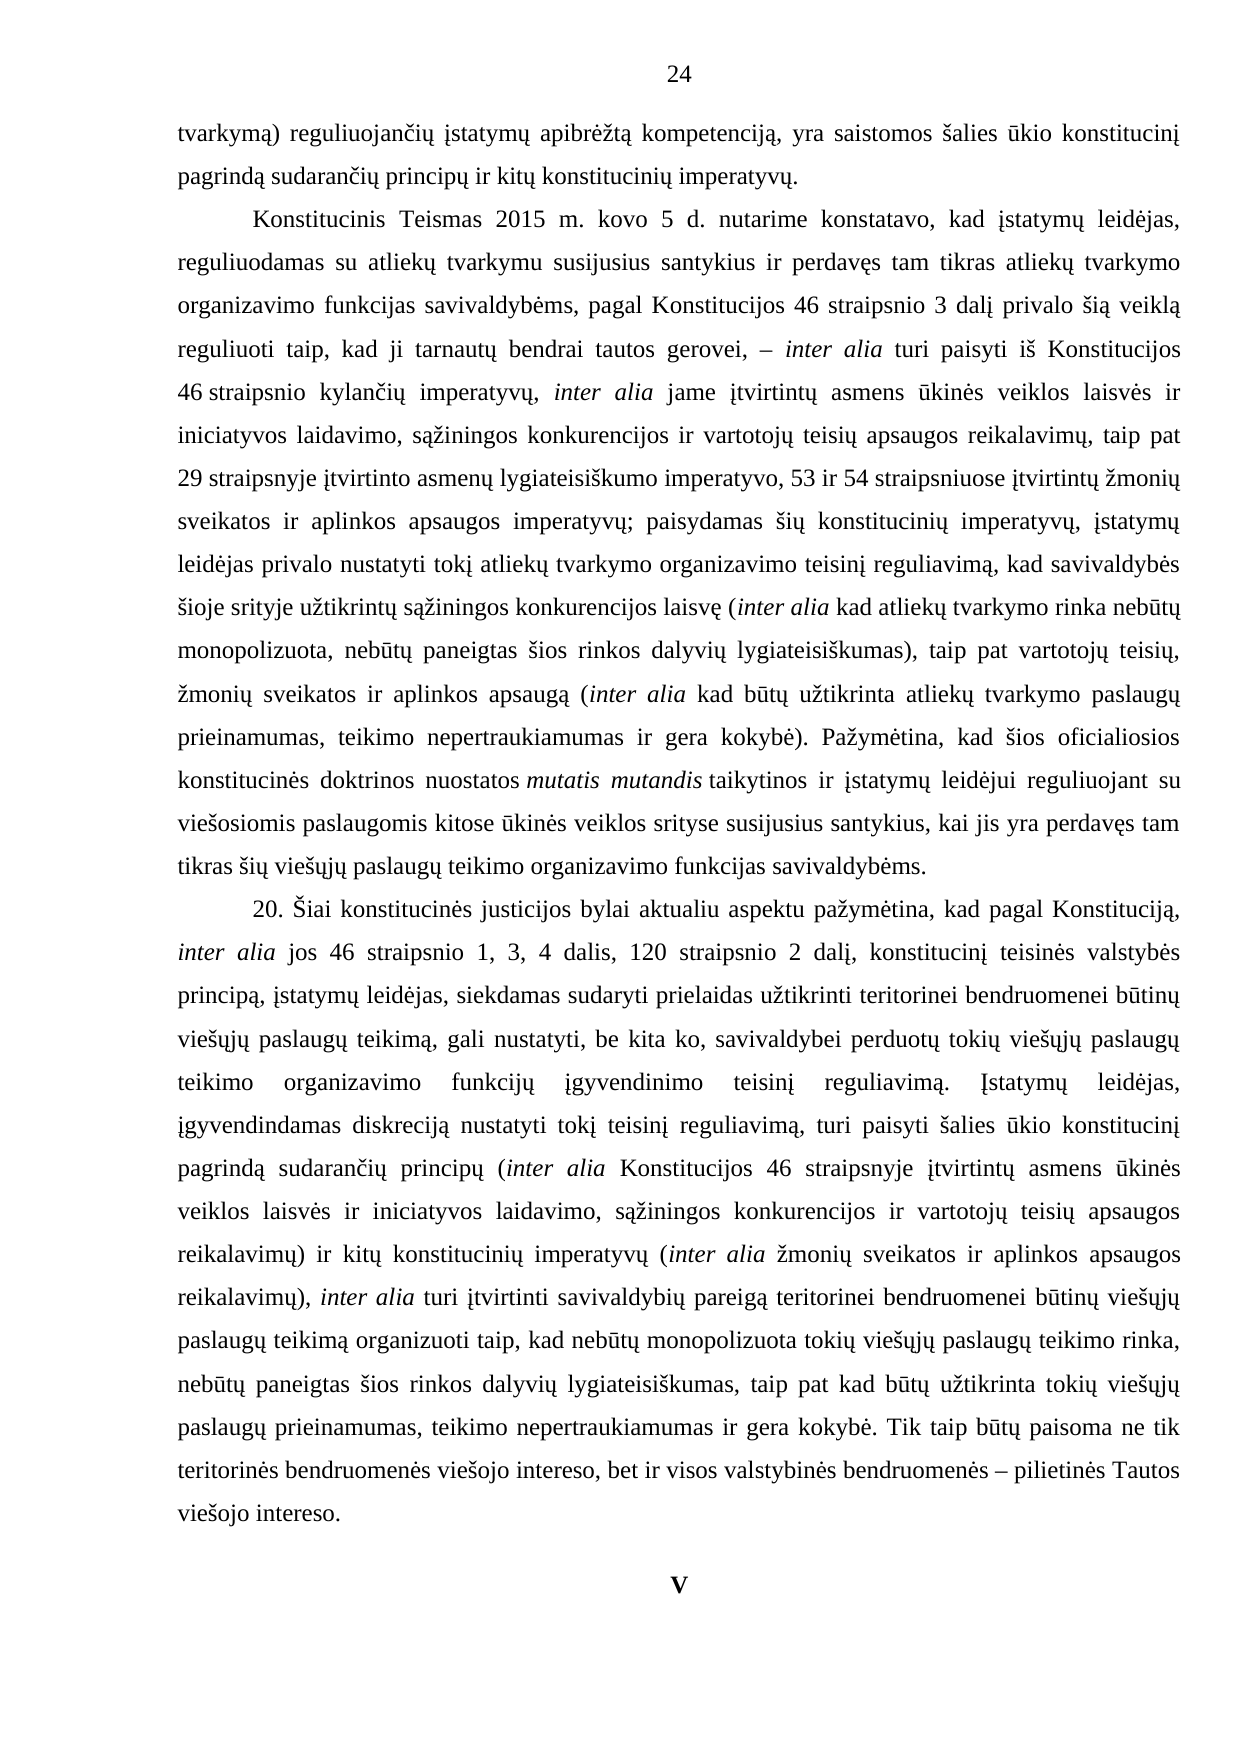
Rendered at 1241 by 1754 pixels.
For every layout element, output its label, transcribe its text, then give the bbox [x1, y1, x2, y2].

text 20. Šiai konstitucinės justicijos bylai aktualiu aspektu pažymėtina, kad pagal Konstituciją, inter alia jos 46 straipsnio 1, 3, 4 dalis, 120 straipsnio 2 dalį, konstitucinį teisinės valstybės principą, įstatymų leidėjas, siekdamas sudaryti prielaidas užtikrinti teritorinei bendruomenei būtinų viešųjų paslaugų teikimą, gali nustatyti, be kita ko, savivaldybei perduotų tokių viešųjų paslaugų teikimo organizavimo funkcijų įgyvendinimo teisinį reguliavimą. Įstatymų leidėjas, įgyvendindamas diskreciją nustatyti tokį teisinį reguliavimą, turi paisyti šalies ūkio konstitucinį pagrindą sudarančių principų (inter alia Konstitucijos 46 straipsnyje įtvirtintų asmens ūkinės veiklos laisvės ir iniciatyvos laidavimo, sąžiningos konkurencijos ir vartotojų teisių apsaugos reikalavimų) ir kitų konstitucinių imperatyvų (inter alia žmonių sveikatos ir aplinkos apsaugos reikalavimų), inter alia turi įtvirtinti savivaldybių pareigą teritorinei bendruomenei būtinų viešųjų paslaugų teikimą organizuoti taip, kad nebūtų monopolizuota tokių viešųjų paslaugų teikimo rinka, nebūtų paneigtas šios rinkos dalyvių lygiateisiškumas, taip pat kad būtų užtikrinta tokių viešųjų paslaugų prieinamumas, teikimo nepertraukiamumas ir gera kokybė. Tik taip būtų paisoma ne tik teritorinės bendruomenės viešojo intereso, bet ir visos valstybinės bendruomenės – pilietinės Tautos viešojo intereso. [177, 894, 1181, 1527]
text tvarkymą) reguliuojančių įstatymų apibrėžtą kompetenciją, yra saistomos šalies ūkio konstitucinį pagrindą sudarančių principų ir kitų konstitucinių imperatyvų. [177, 118, 1181, 190]
text V [177, 1570, 1181, 1599]
text Konstitucinis Teismas 2015 m. kovo 5 d. nutarime konstatavo, kad įstatymų leidėjas, reguliuodamas su atliekų tvarkymu susijusius santykius ir perdavęs tam tikras atliekų tvarkymo organizavimo funkcijas savivaldybėms, pagal Konstitucijos 46 straipsnio 3 dalį privalo šią veiklą reguliuoti taip, kad ji tarnautų bendrai tautos gerovei, – inter alia turi paisyti iš Konstitucijos 46 straipsnio kylančių imperatyvų, inter alia jame įtvirtintų asmens ūkinės veiklos laisvės ir iniciatyvos laidavimo, sąžiningos konkurencijos ir vartotojų teisių apsaugos reikalavimų, taip pat 29 straipsnyje įtvirtinto asmenų lygiateisiškumo imperatyvo, 53 ir 54 straipsniuose įtvirtintų žmonių sveikatos ir aplinkos apsaugos imperatyvų; paisydamas šių konstitucinių imperatyvų, įstatymų leidėjas privalo nustatyti tokį atliekų tvarkymo organizavimo teisinį reguliavimą, kad savivaldybės šioje srityje užtikrintų sąžiningos konkurencijos laisvę (inter alia kad atliekų tvarkymo rinka nebūtų monopolizuota, nebūtų paneigtas šios rinkos dalyvių lygiateisiškumas), taip pat vartotojų teisių, žmonių sveikatos ir aplinkos apsaugą (inter alia kad būtų užtikrinta atliekų tvarkymo paslaugų prieinamumas, teikimo nepertraukiamumas ir gera kokybė). Pažymėtina, kad šios oficialiosios konstitucinės doktrinos nuostatos mutatis mutandis taikytinos ir įstatymų leidėjui reguliuojant su viešosiomis paslaugomis kitose ūkinės veiklos srityse susijusius santykius, kai jis yra perdavęs tam tikras šių viešųjų paslaugų teikimo organizavimo funkcijas savivaldybėms. [177, 204, 1181, 880]
